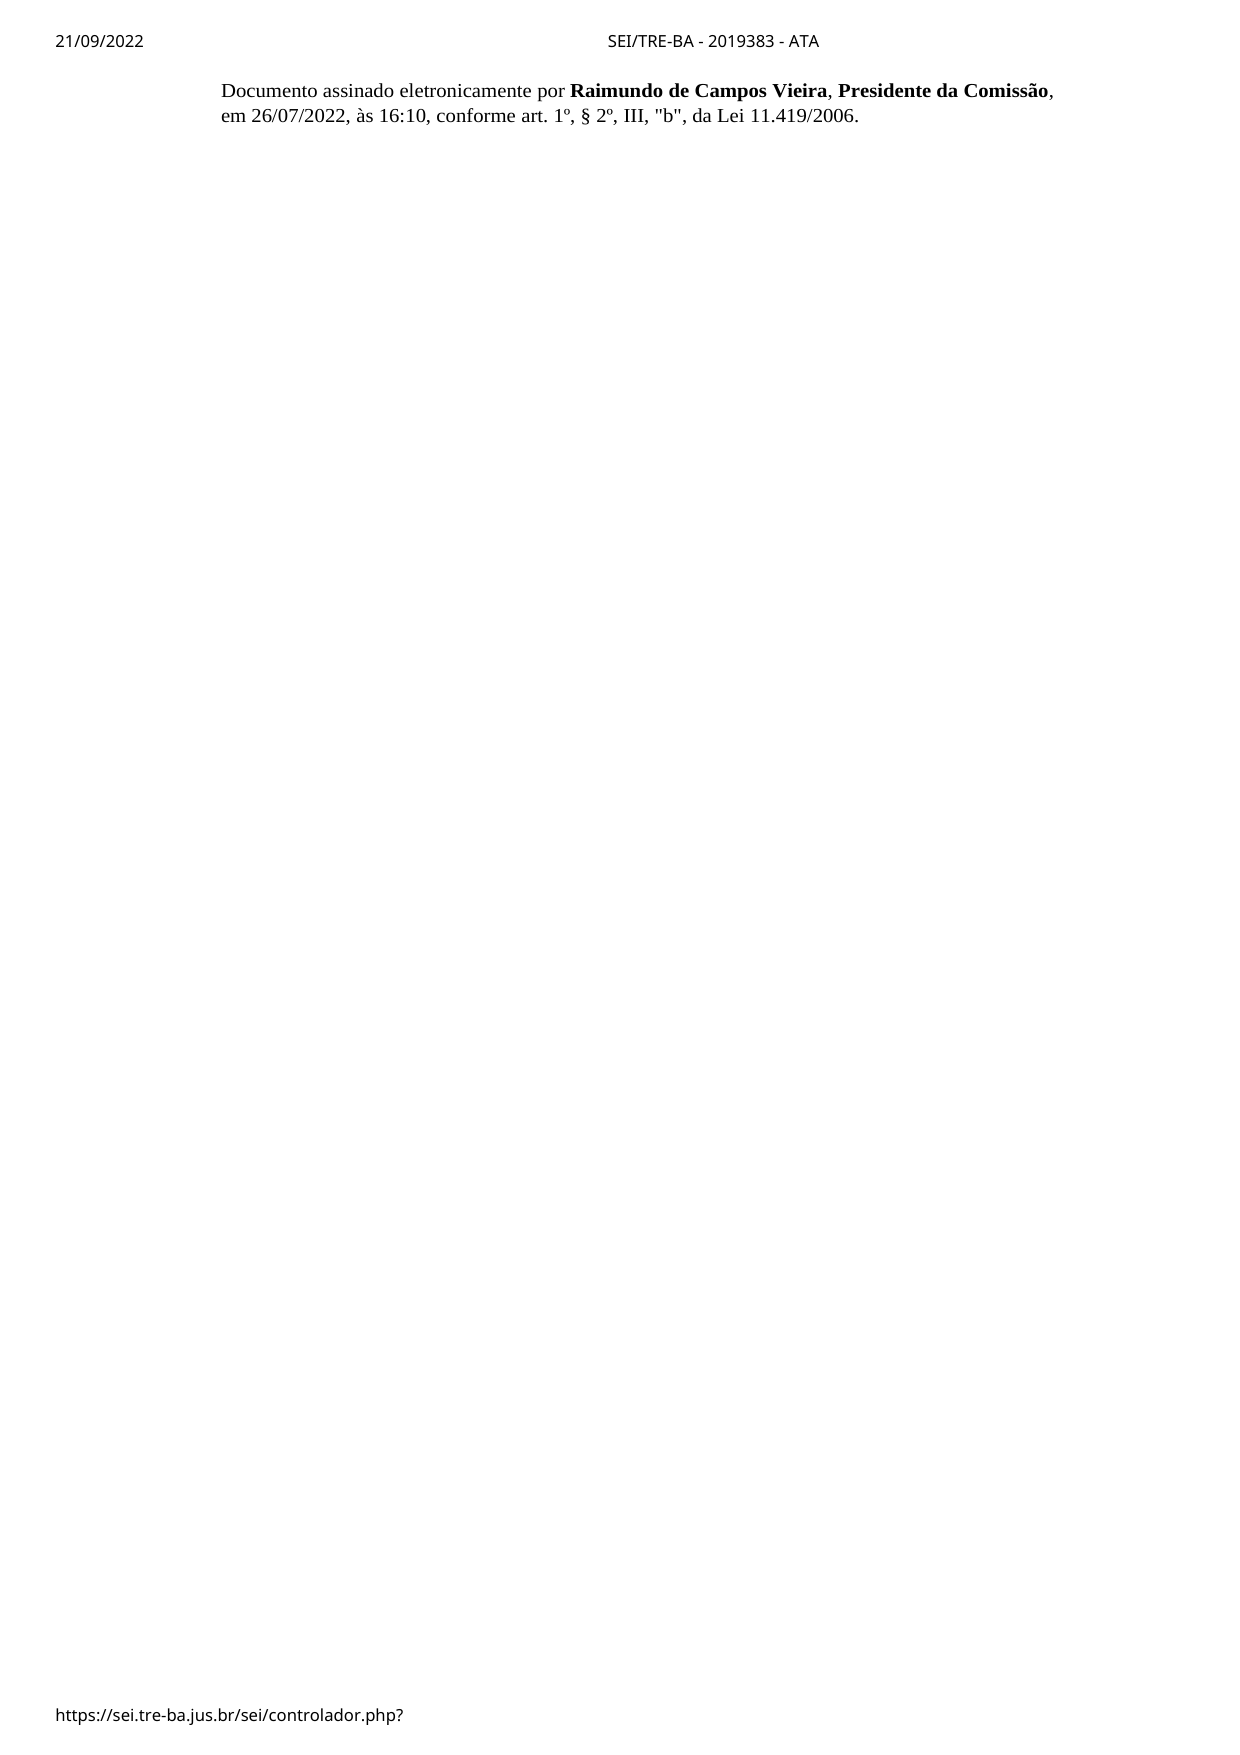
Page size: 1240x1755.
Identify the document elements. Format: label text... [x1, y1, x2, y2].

text Documento assinado eletronicamente por Raimundo de Campos Vieira, Presidente da Comissão, em 26/07/2022, às 16:10, conforme art. 1º, § 2º, III, "b", da Lei 11.419/2006. [221, 79, 1076, 127]
